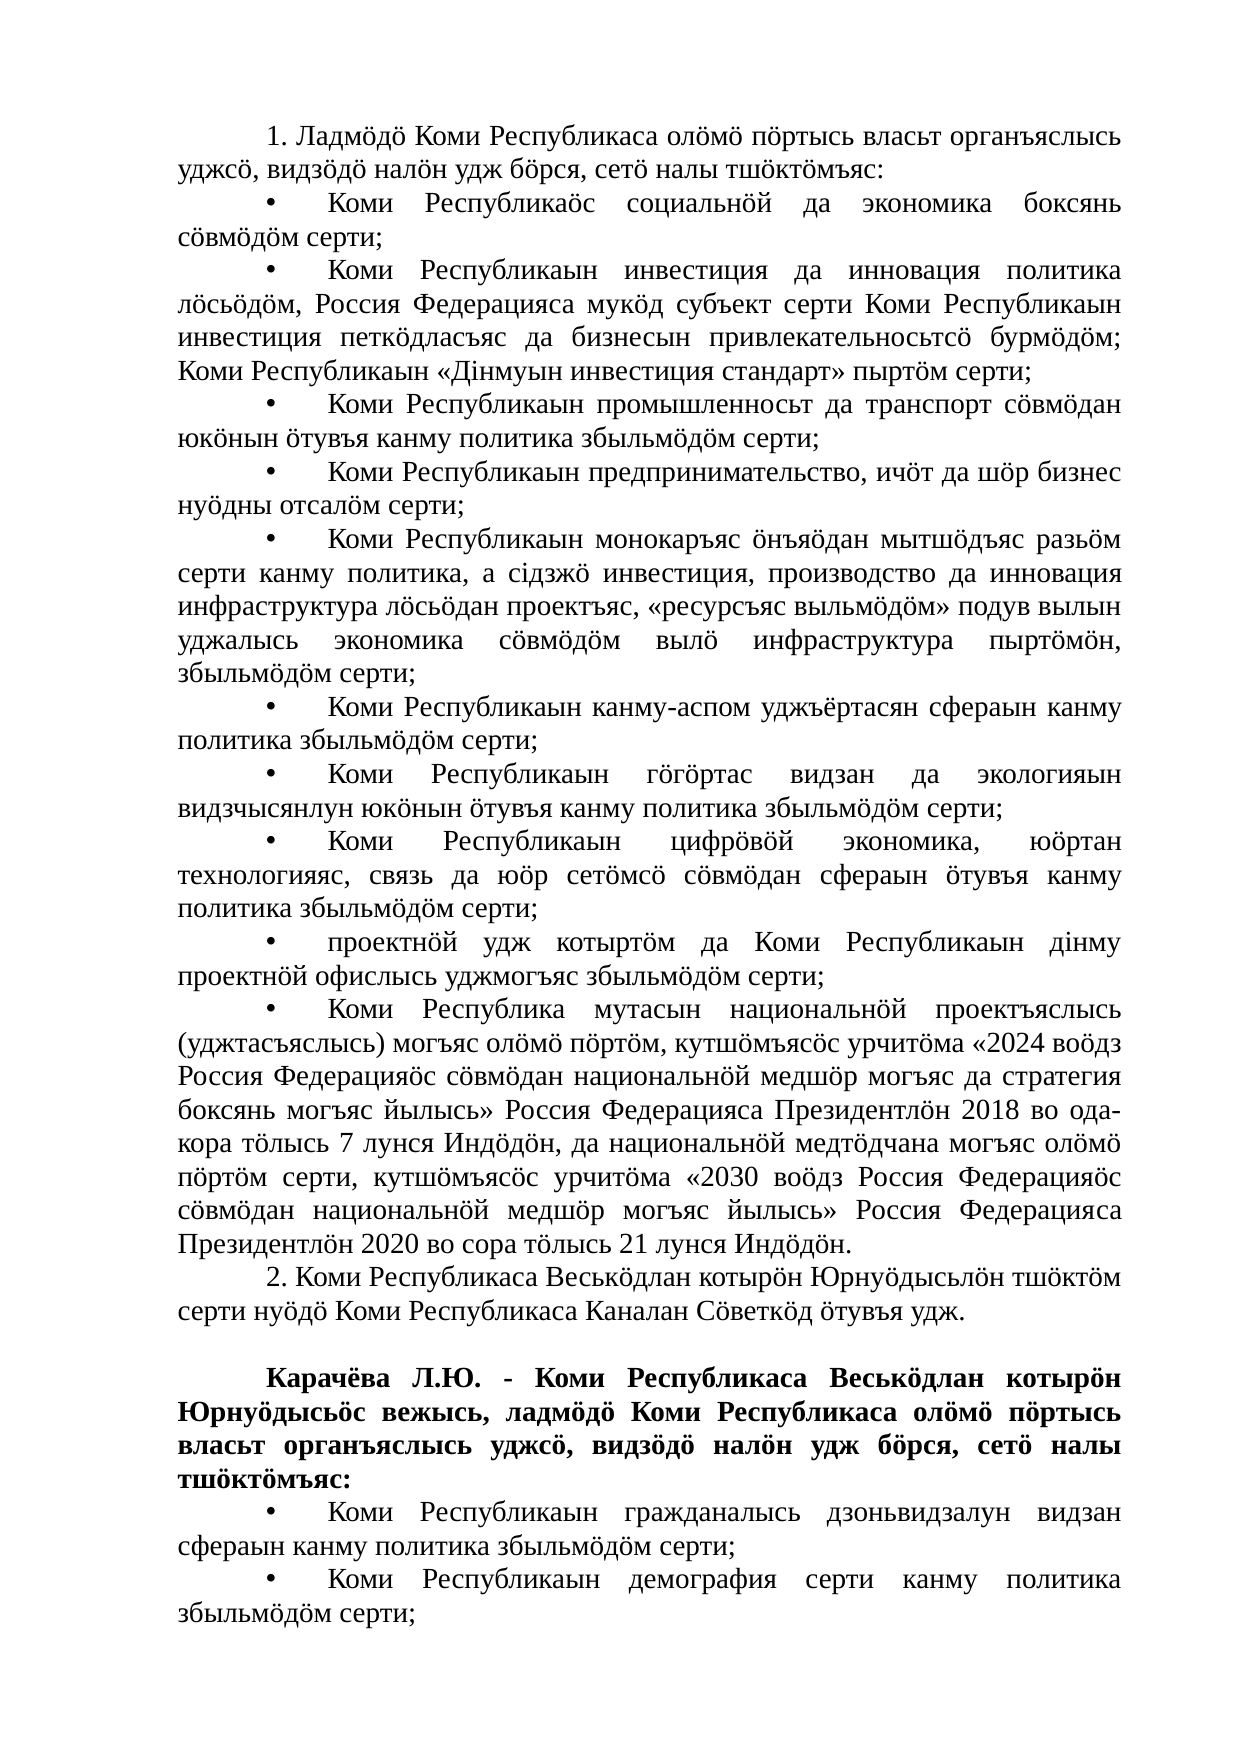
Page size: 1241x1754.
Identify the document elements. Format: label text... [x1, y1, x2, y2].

list проектнӧй удж котыртӧм да Коми Республикаын дінму проектнӧй офислысь уджмогъяс збыльмӧдӧм серти; [177, 924, 1122, 991]
list Коми Республикаын демография серти канму политика збыльмӧдӧм серти; [177, 1562, 1122, 1629]
text Карачёва Л.Ю. - Коми Республикаса Веськӧдлан котырӧн Юрнуӧдысьӧс вежысь, ладмӧдӧ Коми Республикаса олӧмӧ пӧртысь власьт органъяслысь уджсӧ, видзӧдӧ налӧн удж бӧрся, сетӧ налы тшӧктӧмъяс: [177, 1360, 1122, 1494]
text 1. Ладмӧдӧ Коми Республикаса олӧмӧ пӧртысь власьт органъяслысь уджсӧ, видзӧдӧ налӧн удж бӧрся, сетӧ налы тшӧктӧмъяс: [177, 118, 1122, 185]
text 2. Коми Республикаса Веськӧдлан котырӧн Юрнуӧдысьлӧн тшӧктӧм серти нуӧдӧ Коми Республикаса Каналан Сӧветкӧд ӧтувъя удж. [177, 1259, 1122, 1327]
list Коми Республикаын инвестиция да инновация политика лӧсьӧдӧм, Россия Федерацияса мукӧд субъект серти Коми Республикаын инвестиция петкӧдласъяс да бизнесын привлекательносьтсӧ бурмӧдӧм; Коми Республикаын «Дінмуын инвестиция стандарт» пыртӧм серти; [177, 252, 1122, 387]
list Коми Республикаын монокаръяс ӧнъяӧдан мытшӧдъяс разьӧм серти канму политика, а сідзжӧ инвестиция, производство да инновация инфраструктура лӧсьӧдан проектъяс, «ресурсъяс выльмӧдӧм» подув вылын уджалысь экономика сӧвмӧдӧм вылӧ инфраструктура пыртӧмӧн, збыльмӧдӧм серти; [177, 521, 1122, 689]
list Коми Республикаын предпринимательство, ичӧт да шӧр бизнес нуӧдны отсалӧм серти; [177, 454, 1122, 521]
list Коми Республикаын гӧгӧртас видзан да экологияын видзчысянлун юкӧнын ӧтувъя канму политика збыльмӧдӧм серти; [177, 756, 1122, 823]
list Коми Республикаын промышленносьт да транспорт сӧвмӧдан юкӧнын ӧтувъя канму политика збыльмӧдӧм серти; [177, 387, 1122, 454]
list Коми Республикаын цифрӧвӧй экономика, юӧртан технологияяс, связь да юӧр сетӧмсӧ сӧвмӧдан сфераын ӧтувъя канму политика збыльмӧдӧм серти; [177, 823, 1122, 924]
list Коми Республика мутасын национальнӧй проектъяслысь (уджтасъяслысь) могъяс олӧмӧ пӧртӧм, кутшӧмъясӧс урчитӧма «2024 воӧдз Россия Федерацияӧс сӧвмӧдан национальнӧй медшӧр могъяс да стратегия боксянь могъяс йылысь» Россия Федерацияса Президентлӧн 2018 во ода-кора тӧлысь 7 лунся Индӧдӧн, да национальнӧй медтӧдчана могъяс олӧмӧ пӧртӧм серти, кутшӧмъясӧс урчитӧма «2030 воӧдз Россия Федерацияӧс сӧвмӧдан национальнӧй медшӧр могъяс йылысь» Россия Федерацияса Президентлӧн 2020 во сора тӧлысь 21 лунся Индӧдӧн. [177, 991, 1122, 1259]
list Коми Республикаын канму-аспом уджъёртасян сфераын канму политика збыльмӧдӧм серти; [177, 689, 1122, 756]
list Коми Республикаын гражданалысь дзоньвидзалун видзан сфераын канму политика збыльмӧдӧм серти; [177, 1494, 1122, 1562]
list Коми Республикаӧс социальнӧй да экономика боксянь сӧвмӧдӧм серти; [177, 185, 1122, 252]
